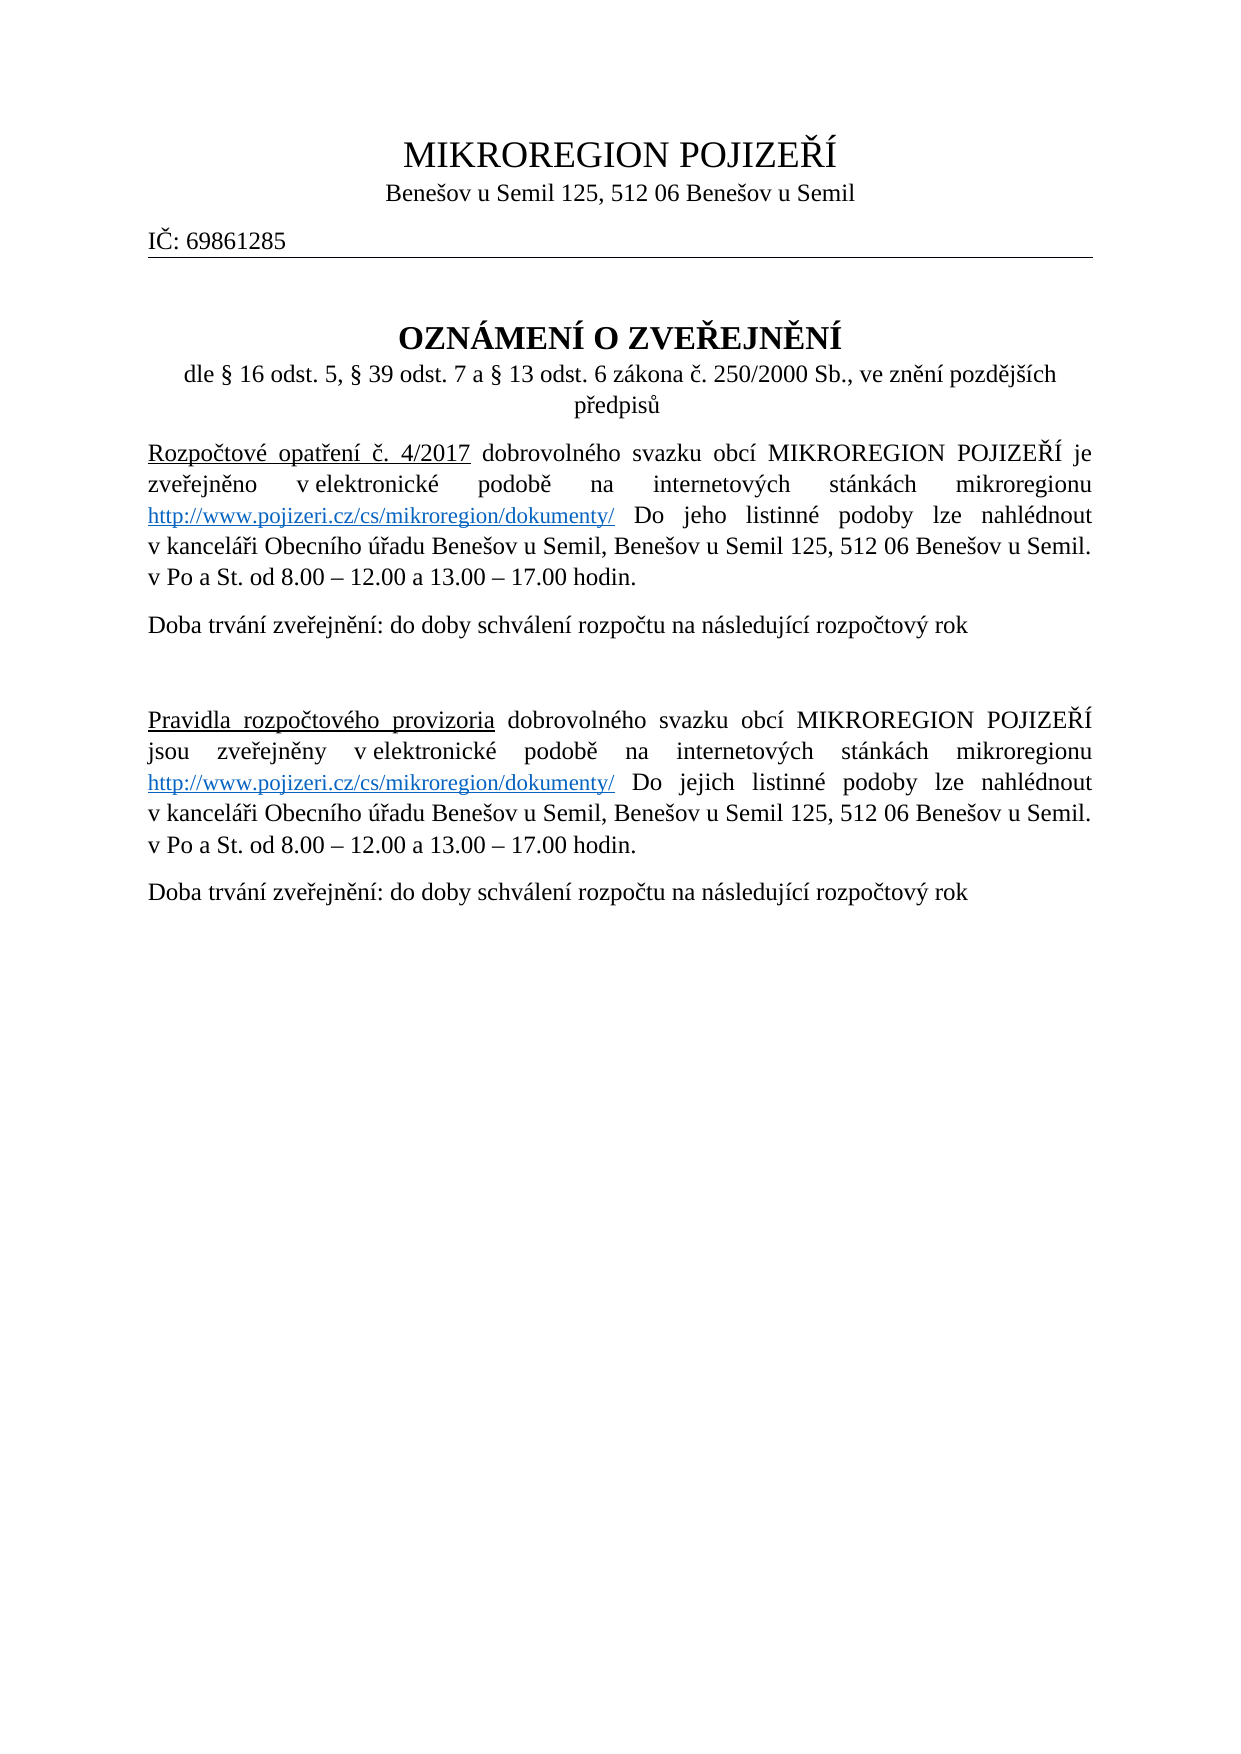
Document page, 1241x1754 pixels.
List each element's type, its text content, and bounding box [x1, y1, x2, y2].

text Pravidla rozpočtového provizoria dobrovolného svazku obcí MIKROREGION POJIZEŘÍ jsou zveřejněny v elektronické podobě na internetových stánkách mikroregionu http://www.pojizeri.cz/cs/mikroregion/dokumenty/ Do jejich listinné podoby lze nahlédnout v kanceláři Obecního úřadu Benešov u Semil, Benešov u Semil 125, 512 06 Benešov u Semil. v Po a St. od 8.00 – 12.00 a 13.00 – 17.00 hodin. [148, 705, 1093, 858]
text Doba trvání zveřejnění: do doby schválení rozpočtu na následující rozpočtový rok [148, 877, 1093, 906]
text OZNÁMENÍ O ZVEŘEJNĚNÍ dle § 16 odst. 5, § 39 odst. 7 a § 13 odst. 6 zákona č. 250/2000 Sb., ve znění pozdějších předpisů [148, 277, 1093, 419]
text MIKROREGION POJIZEŘÍ Benešov u Semil 125, 512 06 Benešov u Semil [148, 133, 1093, 207]
text Rozpočtové opatření č. 4/2017 dobrovolného svazku obcí MIKROREGION POJIZEŘÍ je zveřejněno v elektronické podobě na internetových stánkách mikroregionu http://www.pojizeri.cz/cs/mikroregion/dokumenty/ Do jeho listinné podoby lze nahlédnout v kanceláři Obecního úřadu Benešov u Semil, Benešov u Semil 125, 512 06 Benešov u Semil. v Po a St. od 8.00 – 12.00 a 13.00 – 17.00 hodin. [148, 438, 1093, 591]
text IČ: 69861285 [148, 226, 1093, 257]
text Doba trvání zveřejnění: do doby schválení rozpočtu na následující rozpočtový rok [148, 610, 1093, 638]
